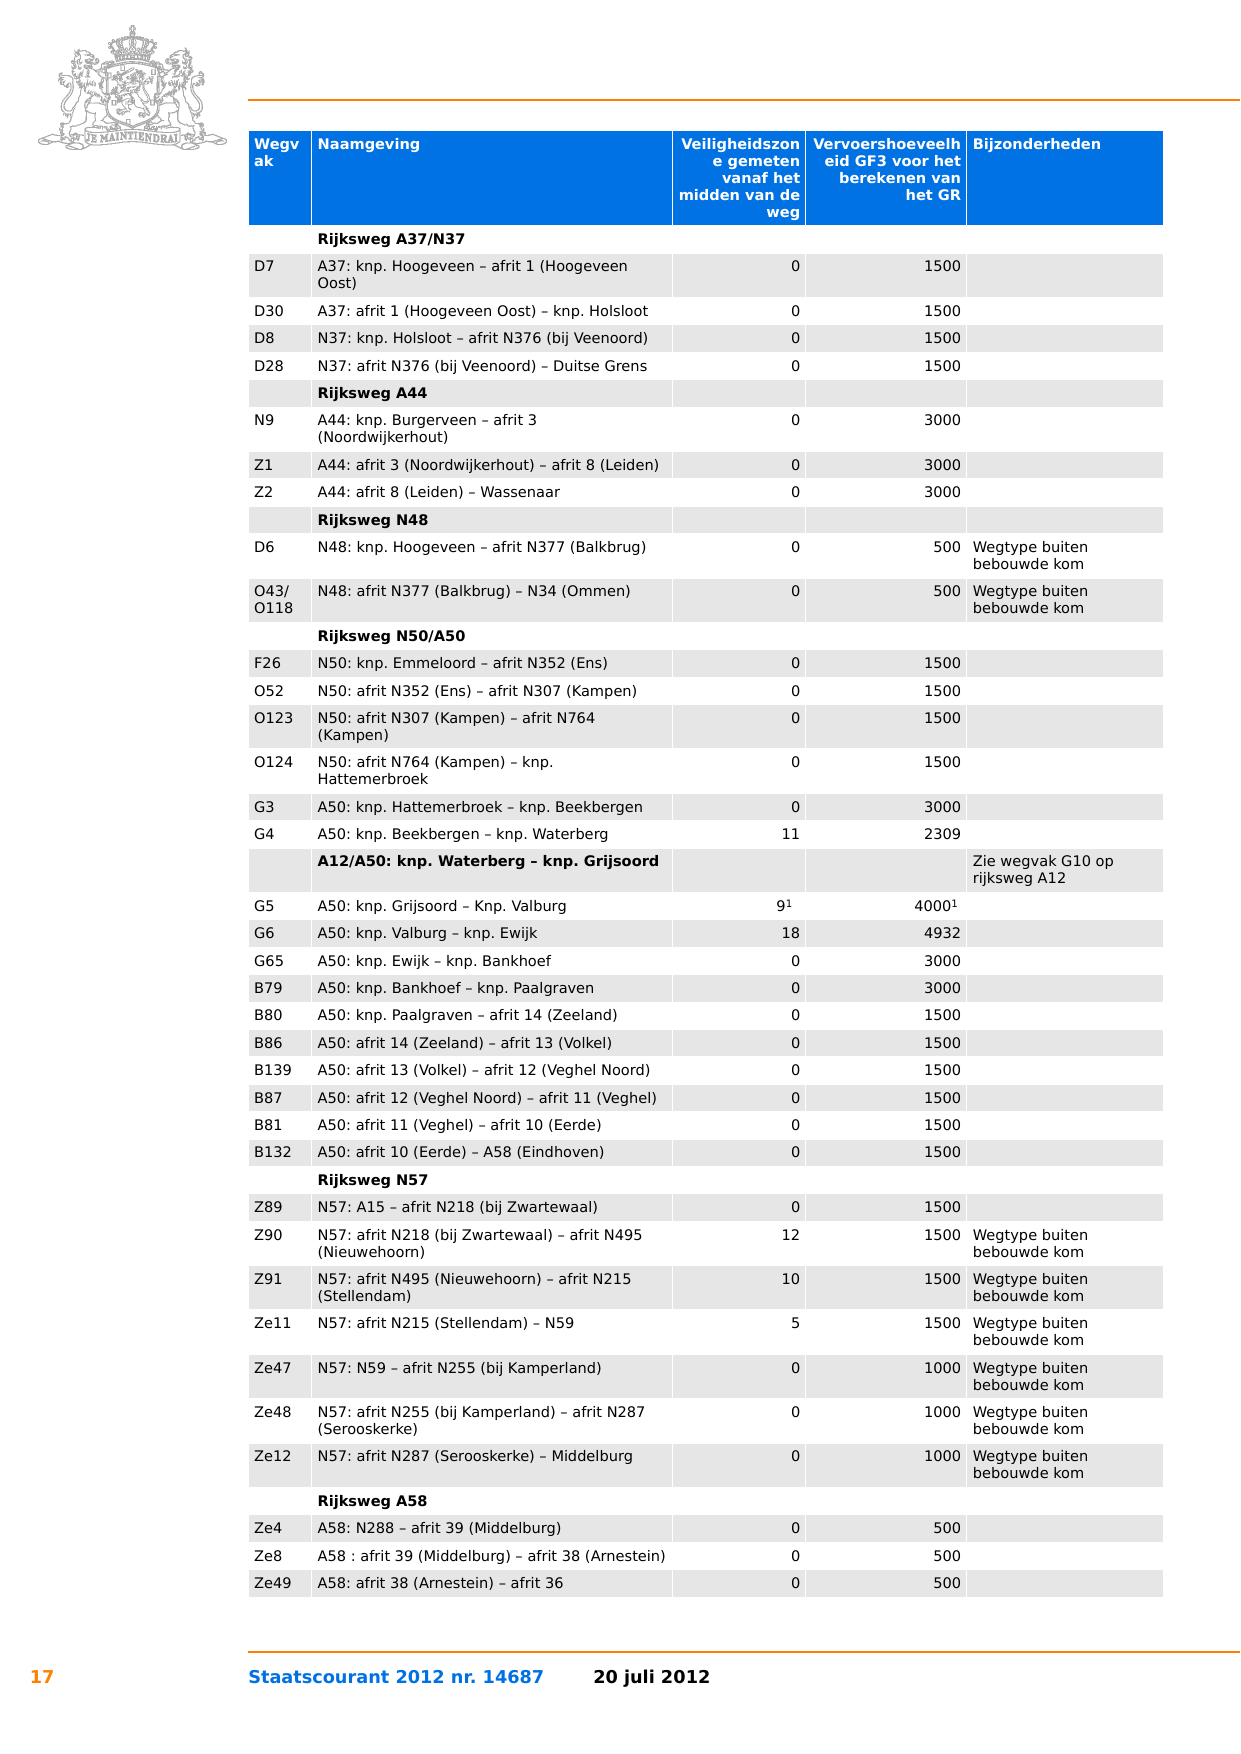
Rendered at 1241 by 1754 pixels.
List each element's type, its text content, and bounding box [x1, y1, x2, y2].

table_cell 0 [673, 298, 805, 324]
table_cell [967, 380, 1163, 407]
table_cell [673, 849, 805, 892]
table_cell [249, 849, 311, 892]
table_cell D8 [249, 325, 311, 352]
table_cell 3000 [806, 479, 966, 506]
table_cell [967, 1543, 1163, 1569]
table_cell Rijksweg N57 [312, 1167, 672, 1193]
table_cell O124 [249, 750, 311, 793]
table_cell Wegtype buiten bebouwde kom [967, 1355, 1163, 1398]
table_cell A44: knp. Burgerveen – afrit 3 (Noordwijkerhout) [312, 408, 672, 451]
table_cell A50: afrit 10 (Eerde) – A58 (Eindhoven) [312, 1140, 672, 1166]
table_cell 0 [673, 1444, 805, 1487]
table_cell [806, 849, 966, 892]
table_cell [673, 507, 805, 533]
table_cell [673, 1488, 805, 1514]
table_cell B81 [249, 1112, 311, 1138]
table_cell 5 [673, 1311, 805, 1354]
table_cell [249, 507, 311, 533]
table_cell 11 [673, 821, 805, 848]
table_cell A50: knp. Ewijk – knp. Bankhoef [312, 948, 672, 974]
table_cell 1000 [806, 1444, 966, 1487]
table_cell 0 [673, 1003, 805, 1029]
table_cell Z1 [249, 452, 311, 478]
table_cell O43/O118 [249, 579, 311, 622]
table_cell 10 [673, 1266, 805, 1309]
table_cell N57: afrit N218 (bij Zwartewaal) – afrit N495 (Nieuwehoorn) [312, 1222, 672, 1265]
table_cell A50: knp. Grijsoord – Knp. Valburg [312, 893, 672, 919]
table_cell [967, 1030, 1163, 1056]
table_cell 40001 [806, 893, 966, 919]
table_cell 500 [806, 579, 966, 622]
table_header Naamgeving [312, 131, 672, 225]
table_cell O123 [249, 705, 311, 748]
table_cell N57: afrit N215 (Stellendam) – N59 [312, 1311, 672, 1354]
table_cell [806, 1167, 966, 1193]
table_cell [967, 325, 1163, 352]
table_cell [806, 380, 966, 407]
table_cell 1500 [806, 1311, 966, 1354]
table_cell Ze11 [249, 1311, 311, 1354]
table_cell 1500 [806, 1030, 966, 1056]
picture [38, 25, 227, 150]
table_cell [967, 1570, 1163, 1597]
table_cell 1500 [806, 678, 966, 704]
table_cell B86 [249, 1030, 311, 1056]
table_cell 0 [673, 325, 805, 352]
table_cell F26 [249, 650, 311, 677]
table_cell 0 [673, 534, 805, 577]
table_cell [967, 893, 1163, 919]
table_cell [967, 1058, 1163, 1084]
table_cell 1500 [806, 1003, 966, 1029]
table_cell 3000 [806, 794, 966, 820]
table_cell 0 [673, 1058, 805, 1084]
table_cell 1500 [806, 1266, 966, 1309]
table_cell N57: A15 – afrit N218 (bij Zwartewaal) [312, 1194, 672, 1221]
table_cell [967, 226, 1163, 253]
table_cell B132 [249, 1140, 311, 1166]
table_cell [967, 479, 1163, 506]
table_cell [967, 452, 1163, 478]
table_cell [967, 1085, 1163, 1111]
table_cell A44: afrit 8 (Leiden) – Wassenaar [312, 479, 672, 506]
table_cell 12 [673, 1222, 805, 1265]
table_cell [806, 623, 966, 649]
table_cell N9 [249, 408, 311, 451]
table_cell 1500 [806, 1194, 966, 1221]
table_cell A50: knp. Bankhoef – knp. Paalgraven [312, 975, 672, 1002]
table_cell [967, 507, 1163, 533]
table_cell [806, 226, 966, 253]
table_cell [967, 975, 1163, 1002]
table_cell Z89 [249, 1194, 311, 1221]
table_cell 0 [673, 452, 805, 478]
table_cell [967, 948, 1163, 974]
table_cell 0 [673, 1112, 805, 1138]
table_cell 0 [673, 408, 805, 451]
table_cell [673, 226, 805, 253]
table_cell 18 [673, 920, 805, 947]
table_cell [967, 650, 1163, 677]
table_cell A50: afrit 14 (Zeeland) – afrit 13 (Volkel) [312, 1030, 672, 1056]
table_cell [967, 1112, 1163, 1138]
table_cell A50: afrit 12 (Veghel Noord) – afrit 11 (Veghel) [312, 1085, 672, 1111]
table_cell [967, 1140, 1163, 1166]
table_cell Ze48 [249, 1399, 311, 1443]
table_cell 1000 [806, 1399, 966, 1443]
table_cell Wegtype buiten bebouwde kom [967, 1266, 1163, 1309]
table_cell A44: afrit 3 (Noordwijkerhout) – afrit 8 (Leiden) [312, 452, 672, 478]
table_cell 0 [673, 1030, 805, 1056]
table_cell 1000 [806, 1355, 966, 1398]
table_cell A50: afrit 11 (Veghel) – afrit 10 (Eerde) [312, 1112, 672, 1138]
table_cell Wegtype buiten bebouwde kom [967, 579, 1163, 622]
table_cell 3000 [806, 452, 966, 478]
table_cell 1500 [806, 650, 966, 677]
table_cell [249, 380, 311, 407]
table_cell 0 [673, 1543, 805, 1569]
table_cell [673, 623, 805, 649]
table_cell [967, 1515, 1163, 1542]
table_cell A37: afrit 1 (Hoogeveen Oost) – knp. Holsloot [312, 298, 672, 324]
table_cell A50: knp. Beekbergen – knp. Waterberg [312, 821, 672, 848]
table_cell 0 [673, 705, 805, 748]
table_cell A12/A50: knp. Waterberg – knp. Grijsoord [312, 849, 672, 892]
table_cell [249, 1488, 311, 1514]
table_cell 3000 [806, 408, 966, 451]
table_cell Zie wegvak G10 op rijksweg A12 [967, 849, 1163, 892]
table_cell [967, 254, 1163, 297]
table_cell A58: afrit 38 (Arnestein) – afrit 36 [312, 1570, 672, 1597]
table_cell N48: knp. Hoogeveen – afrit N377 (Balkbrug) [312, 534, 672, 577]
table_cell 1500 [806, 1058, 966, 1084]
table_cell Wegtype buiten bebouwde kom [967, 1222, 1163, 1265]
table_cell 0 [673, 650, 805, 677]
table_cell N48: afrit N377 (Balkbrug) – N34 (Ommen) [312, 579, 672, 622]
table_cell [249, 226, 311, 253]
table_cell D7 [249, 254, 311, 297]
table_cell A50: afrit 13 (Volkel) – afrit 12 (Veghel Noord) [312, 1058, 672, 1084]
table_header Veiligheidszone gemeten vanaf het midden van de weg [673, 131, 805, 225]
table_cell Rijksweg A44 [312, 380, 672, 407]
table_cell N37: afrit N376 (bij Veenoord) – Duitse Grens [312, 353, 672, 379]
table_cell 1500 [806, 298, 966, 324]
table_cell O52 [249, 678, 311, 704]
table_cell 0 [673, 794, 805, 820]
table_cell Ze47 [249, 1355, 311, 1398]
table_cell 3000 [806, 975, 966, 1002]
table_cell Ze12 [249, 1444, 311, 1487]
table_cell 0 [673, 1399, 805, 1443]
table_cell A50: knp. Paalgraven – afrit 14 (Zeeland) [312, 1003, 672, 1029]
table_cell 0 [673, 579, 805, 622]
table_cell [967, 298, 1163, 324]
table_cell [673, 380, 805, 407]
table_cell [967, 678, 1163, 704]
table_cell 0 [673, 1355, 805, 1398]
table_cell N50: afrit N764 (Kampen) – knp. Hattemerbroek [312, 750, 672, 793]
table_cell 500 [806, 534, 966, 577]
table_cell 0 [673, 1194, 805, 1221]
table_cell [967, 1488, 1163, 1514]
table_cell [967, 821, 1163, 848]
table_cell Wegtype buiten bebouwde kom [967, 1444, 1163, 1487]
table_cell [806, 1488, 966, 1514]
table_cell Z2 [249, 479, 311, 506]
table_cell N57: afrit N255 (bij Kamperland) – afrit N287 (Serooskerke) [312, 1399, 672, 1443]
table_cell N57: afrit N287 (Serooskerke) – Middelburg [312, 1444, 672, 1487]
table_cell 1500 [806, 1085, 966, 1111]
table_cell [967, 750, 1163, 793]
table_cell G3 [249, 794, 311, 820]
table_cell D28 [249, 353, 311, 379]
table_cell N37: knp. Holsloot – afrit N376 (bij Veenoord) [312, 325, 672, 352]
table_cell Wegtype buiten bebouwde kom [967, 1311, 1163, 1354]
table_cell G5 [249, 893, 311, 919]
table_cell 1500 [806, 325, 966, 352]
table_cell [967, 353, 1163, 379]
table_cell 500 [806, 1543, 966, 1569]
table_cell 91 [673, 893, 805, 919]
table_cell 0 [673, 678, 805, 704]
table_cell B87 [249, 1085, 311, 1111]
table_cell [967, 705, 1163, 748]
table_cell N50: afrit N352 (Ens) – afrit N307 (Kampen) [312, 678, 672, 704]
table_cell [967, 920, 1163, 947]
table_cell 1500 [806, 353, 966, 379]
table_cell 0 [673, 750, 805, 793]
table_header Bijzonderheden [967, 131, 1163, 225]
table_cell A58 : afrit 39 (Middelburg) – afrit 38 (Arnestein) [312, 1543, 672, 1569]
table_cell A50: knp. Hattemerbroek – knp. Beekbergen [312, 794, 672, 820]
table_cell N57: N59 – afrit N255 (bij Kamperland) [312, 1355, 672, 1398]
table_cell 0 [673, 948, 805, 974]
table_cell N50: afrit N307 (Kampen) – afrit N764 (Kampen) [312, 705, 672, 748]
table_cell [806, 507, 966, 533]
table_cell Z91 [249, 1266, 311, 1309]
table_cell B139 [249, 1058, 311, 1084]
table_cell 1500 [806, 705, 966, 748]
table_cell 1500 [806, 254, 966, 297]
table_cell Rijksweg A58 [312, 1488, 672, 1514]
table_cell Rijksweg N48 [312, 507, 672, 533]
table_cell 4932 [806, 920, 966, 947]
table_cell 1500 [806, 750, 966, 793]
table_cell 1500 [806, 1112, 966, 1138]
table_cell [967, 623, 1163, 649]
table_cell [967, 794, 1163, 820]
table_cell B80 [249, 1003, 311, 1029]
table_cell 0 [673, 1085, 805, 1111]
table_cell 2309 [806, 821, 966, 848]
table_cell [249, 1167, 311, 1193]
table_cell N57: afrit N495 (Nieuwehoorn) – afrit N215 (Stellendam) [312, 1266, 672, 1309]
table_cell Wegtype buiten bebouwde kom [967, 1399, 1163, 1443]
table_cell [249, 623, 311, 649]
table_cell Ze8 [249, 1543, 311, 1569]
table_cell 0 [673, 254, 805, 297]
table_cell 0 [673, 1570, 805, 1597]
table_cell Rijksweg N50/A50 [312, 623, 672, 649]
table_cell Rijksweg A37/N37 [312, 226, 672, 253]
table_header Wegvak [249, 131, 311, 225]
table_cell [967, 1003, 1163, 1029]
table_cell A58: N288 – afrit 39 (Middelburg) [312, 1515, 672, 1542]
table_cell 0 [673, 1140, 805, 1166]
table_cell G65 [249, 948, 311, 974]
table_cell 0 [673, 479, 805, 506]
table_cell 3000 [806, 948, 966, 974]
table_cell A37: knp. Hoogeveen – afrit 1 (Hoogeveen Oost) [312, 254, 672, 297]
table_cell 0 [673, 1515, 805, 1542]
table_cell 500 [806, 1515, 966, 1542]
table_cell 1500 [806, 1222, 966, 1265]
table_header Vervoershoeveelheid GF3 voor het berekenen van het GR [806, 131, 966, 225]
table_cell Wegtype buiten bebouwde kom [967, 534, 1163, 577]
table_cell 1500 [806, 1140, 966, 1166]
table_cell [967, 1194, 1163, 1221]
table_cell G6 [249, 920, 311, 947]
table_cell D30 [249, 298, 311, 324]
table_cell Ze49 [249, 1570, 311, 1597]
table_cell Ze4 [249, 1515, 311, 1542]
table_cell N50: knp. Emmeloord – afrit N352 (Ens) [312, 650, 672, 677]
table_cell [967, 1167, 1163, 1193]
table_cell Z90 [249, 1222, 311, 1265]
table_cell 500 [806, 1570, 966, 1597]
table_cell B79 [249, 975, 311, 1002]
table_cell 0 [673, 975, 805, 1002]
table_cell 0 [673, 353, 805, 379]
table_cell G4 [249, 821, 311, 848]
table_cell [967, 408, 1163, 451]
table_cell D6 [249, 534, 311, 577]
table_cell A50: knp. Valburg – knp. Ewijk [312, 920, 672, 947]
table_cell [673, 1167, 805, 1193]
